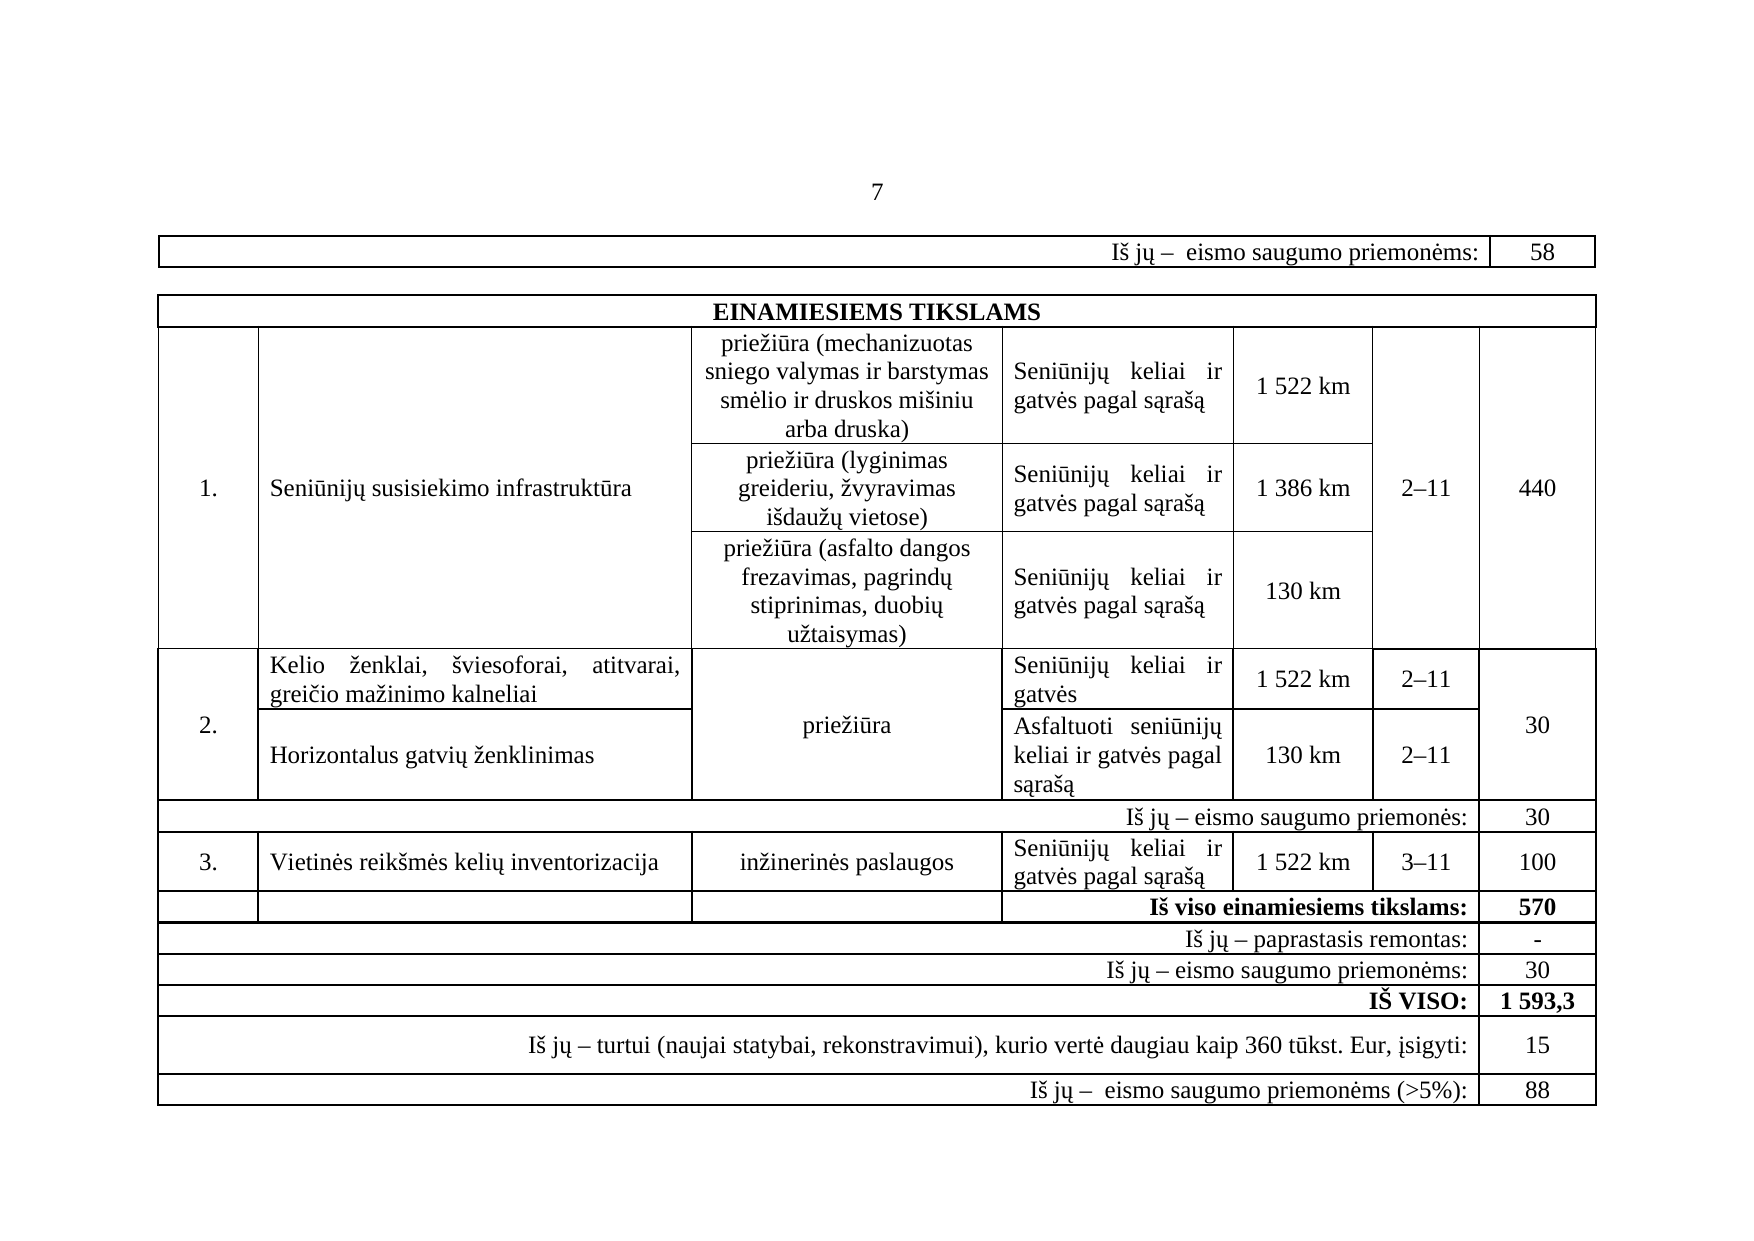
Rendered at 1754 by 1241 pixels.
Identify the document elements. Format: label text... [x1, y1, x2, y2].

table_cell 30 [1480, 801, 1595, 831]
table_cell 30 [1480, 650, 1595, 799]
table_cell 2–11 [1374, 650, 1478, 708]
table_cell Iš jų – eismo saugumo priemonės: [159, 801, 1478, 831]
table_cell 1. [159, 328, 258, 648]
table_cell IŠ VISO: [159, 986, 1478, 1015]
table_cell 130 km [1234, 710, 1372, 799]
table_cell Seniūnijų susisiekimo infrastruktūra [259, 328, 691, 648]
table_cell 130 km [1234, 532, 1372, 648]
table_cell 1 593,3 [1480, 986, 1595, 1015]
table_cell 3–11 [1374, 833, 1478, 890]
table_cell priežiūra (mechanizuotas sniego valymas ir barstymas smėlio ir druskos mišiniu arba druska) [692, 328, 1002, 443]
table_cell Seniūnijų keliai ir gatvės pagal sąrašą [1003, 833, 1232, 890]
table_cell Seniūnijų keliai ir gatvės pagal sąrašą [1003, 532, 1233, 648]
table_header EINAMIESIEMS TIKSLAMS [159, 296, 1595, 326]
table_cell 30 [1480, 955, 1595, 984]
table_cell 570 [1480, 892, 1595, 921]
table_cell 2–11 [1373, 328, 1479, 648]
table_cell Iš jų – eismo saugumo priemonėms: [159, 955, 1478, 984]
table_cell Seniūnijų keliai ir gatvės pagal sąrašą [1003, 328, 1233, 443]
table_cell Iš jų – paprastasis remontas: [159, 924, 1478, 953]
table_cell Iš jų – eismo saugumo priemonėms: [160, 237, 1489, 266]
table_cell Vietinės reikšmės kelių inventorizacija [259, 833, 691, 890]
table_cell Iš jų – eismo saugumo priemonėms (>5%): [159, 1075, 1478, 1104]
table_cell 440 [1480, 328, 1595, 648]
table_cell Kelio ženklai, šviesoforai, atitvarai, greičio mažinimo kalneliai [259, 649, 691, 708]
table_cell priežiūra (lyginimas greideriu, žvyravimas išdaužų vietose) [692, 444, 1002, 531]
table_cell priežiūra [693, 649, 1001, 799]
table_cell 2. [159, 649, 257, 799]
table_cell Asfaltuoti seniūnijų keliai ir gatvės pagal sąrašą [1003, 710, 1232, 799]
table_cell 1 522 km [1234, 328, 1372, 443]
table_cell 88 [1480, 1075, 1595, 1104]
table_cell 100 [1480, 833, 1595, 890]
table_cell - [1480, 924, 1595, 953]
table_cell Iš viso einamiesiems tikslams: [1003, 892, 1478, 921]
table_cell 1 522 km [1234, 649, 1372, 708]
table_cell Iš jų – turtui (naujai statybai, rekonstravimui), kurio vertė daugiau kaip 360 tūkst. Eur, įsigyti: [159, 1017, 1478, 1073]
table_cell 2–11 [1374, 710, 1478, 799]
table_cell 1 386 km [1234, 444, 1372, 531]
table_cell [693, 892, 1001, 921]
table_cell [159, 892, 257, 921]
table_cell 58 [1491, 237, 1594, 266]
table_cell 3. [159, 833, 257, 890]
table_cell Horizontalus gatvių ženklinimas [259, 710, 691, 799]
table_cell [259, 892, 691, 921]
table_cell priežiūra (asfalto dangos frezavimas, pagrindų stiprinimas, duobių užtaisymas) [692, 532, 1002, 648]
table_cell 1 522 km [1234, 833, 1372, 890]
table_cell Seniūnijų keliai ir gatvės [1003, 649, 1232, 708]
table_cell Seniūnijų keliai ir gatvės pagal sąrašą [1003, 444, 1233, 531]
table_cell inžinerinės paslaugos [693, 833, 1001, 890]
table_cell 15 [1480, 1017, 1595, 1073]
